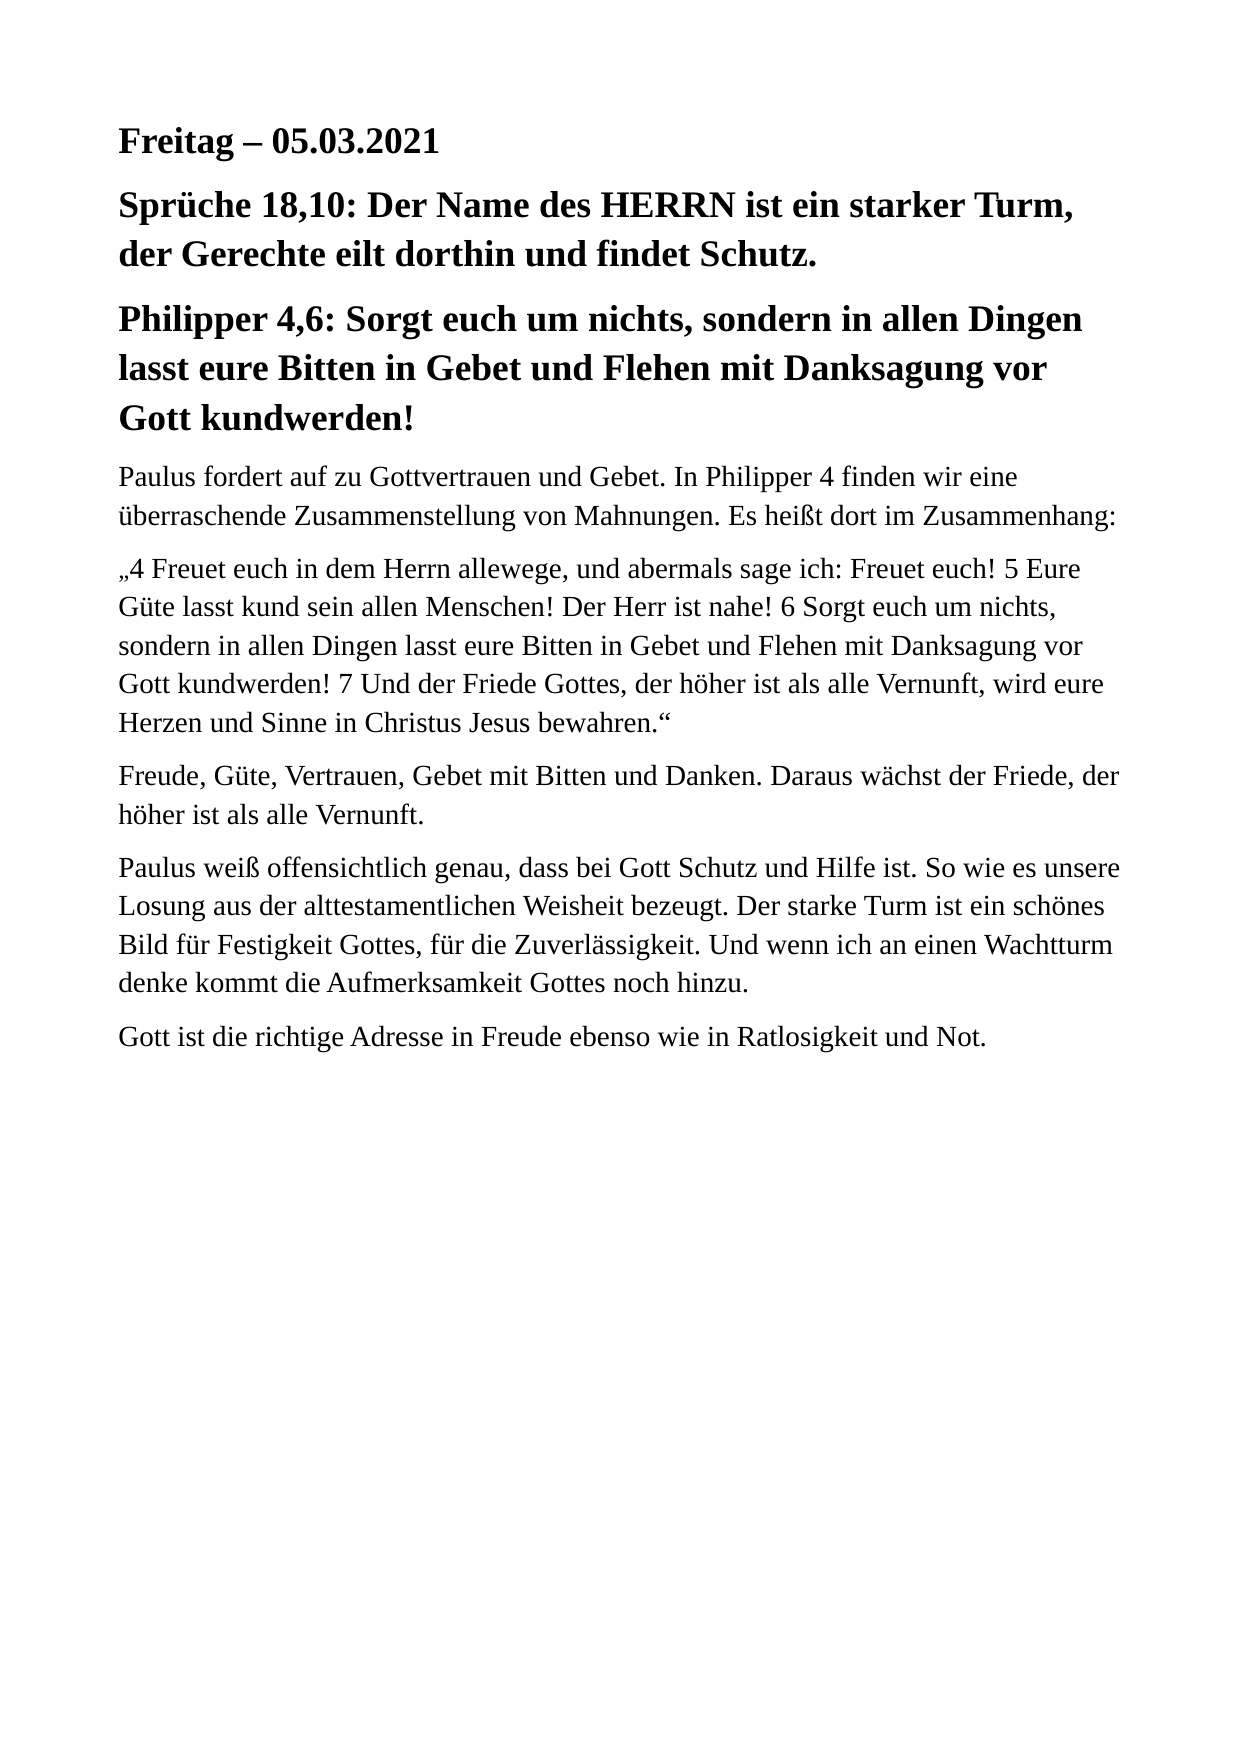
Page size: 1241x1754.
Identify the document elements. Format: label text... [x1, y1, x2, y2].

text Sprüche 18,10: Der Name des HERRN ist ein starker Turm, der Gerechte eilt dorthin und findet Schutz. [118, 182, 1122, 275]
text Philipper 4,6: Sorgt euch um nichts, sondern in allen Dingen lasst eure Bitten in Gebet und Flehen mit Danksagung vor Gott kundwerden! [118, 296, 1122, 438]
text Paulus fordert auf zu Gottvertrauen und Gebet. In Philipper 4 finden wir eine überraschende Zusammenstellung von Mahnungen. Es heißt dort im Zusammenhang: [118, 459, 1122, 531]
text Freitag – 05.03.2021 [118, 118, 1122, 161]
text Gott ist die richtige Adresse in Freude ebenso wie in Ratlosigkeit und Not. [118, 1019, 1122, 1052]
text „4 Freuet euch in dem Herrn allewege, und abermals sage ich: Freuet euch! 5 Eure Güte lasst kund sein allen Menschen! Der Herr ist nahe! 6 Sorgt euch um nichts, sondern in allen Dingen lasst eure Bitten in Gebet und Flehen mit Danksagung vor Gott kundwerden! 7 Und der Friede Gottes, der höher ist als alle Vernunft, wird eure Herzen und Sinne in Christus Jesus bewahren.“ [118, 551, 1122, 739]
text Paulus weiß offensichtlich genau, dass bei Gott Schutz und Hilfe ist. So wie es unsere Losung aus der alttestamentlichen Weisheit bezeugt. Der starke Turm ist ein schönes Bild für Festigkeit Gottes, für die Zuverlässigkeit. Und wenn ich an einen Wachtturm denke kommt die Aufmerksamkeit Gottes noch hinzu. [118, 850, 1122, 999]
text Freude, Güte, Vertrauen, Gebet mit Bitten und Danken. Daraus wächst der Friede, der höher ist als alle Vernunft. [118, 758, 1122, 830]
